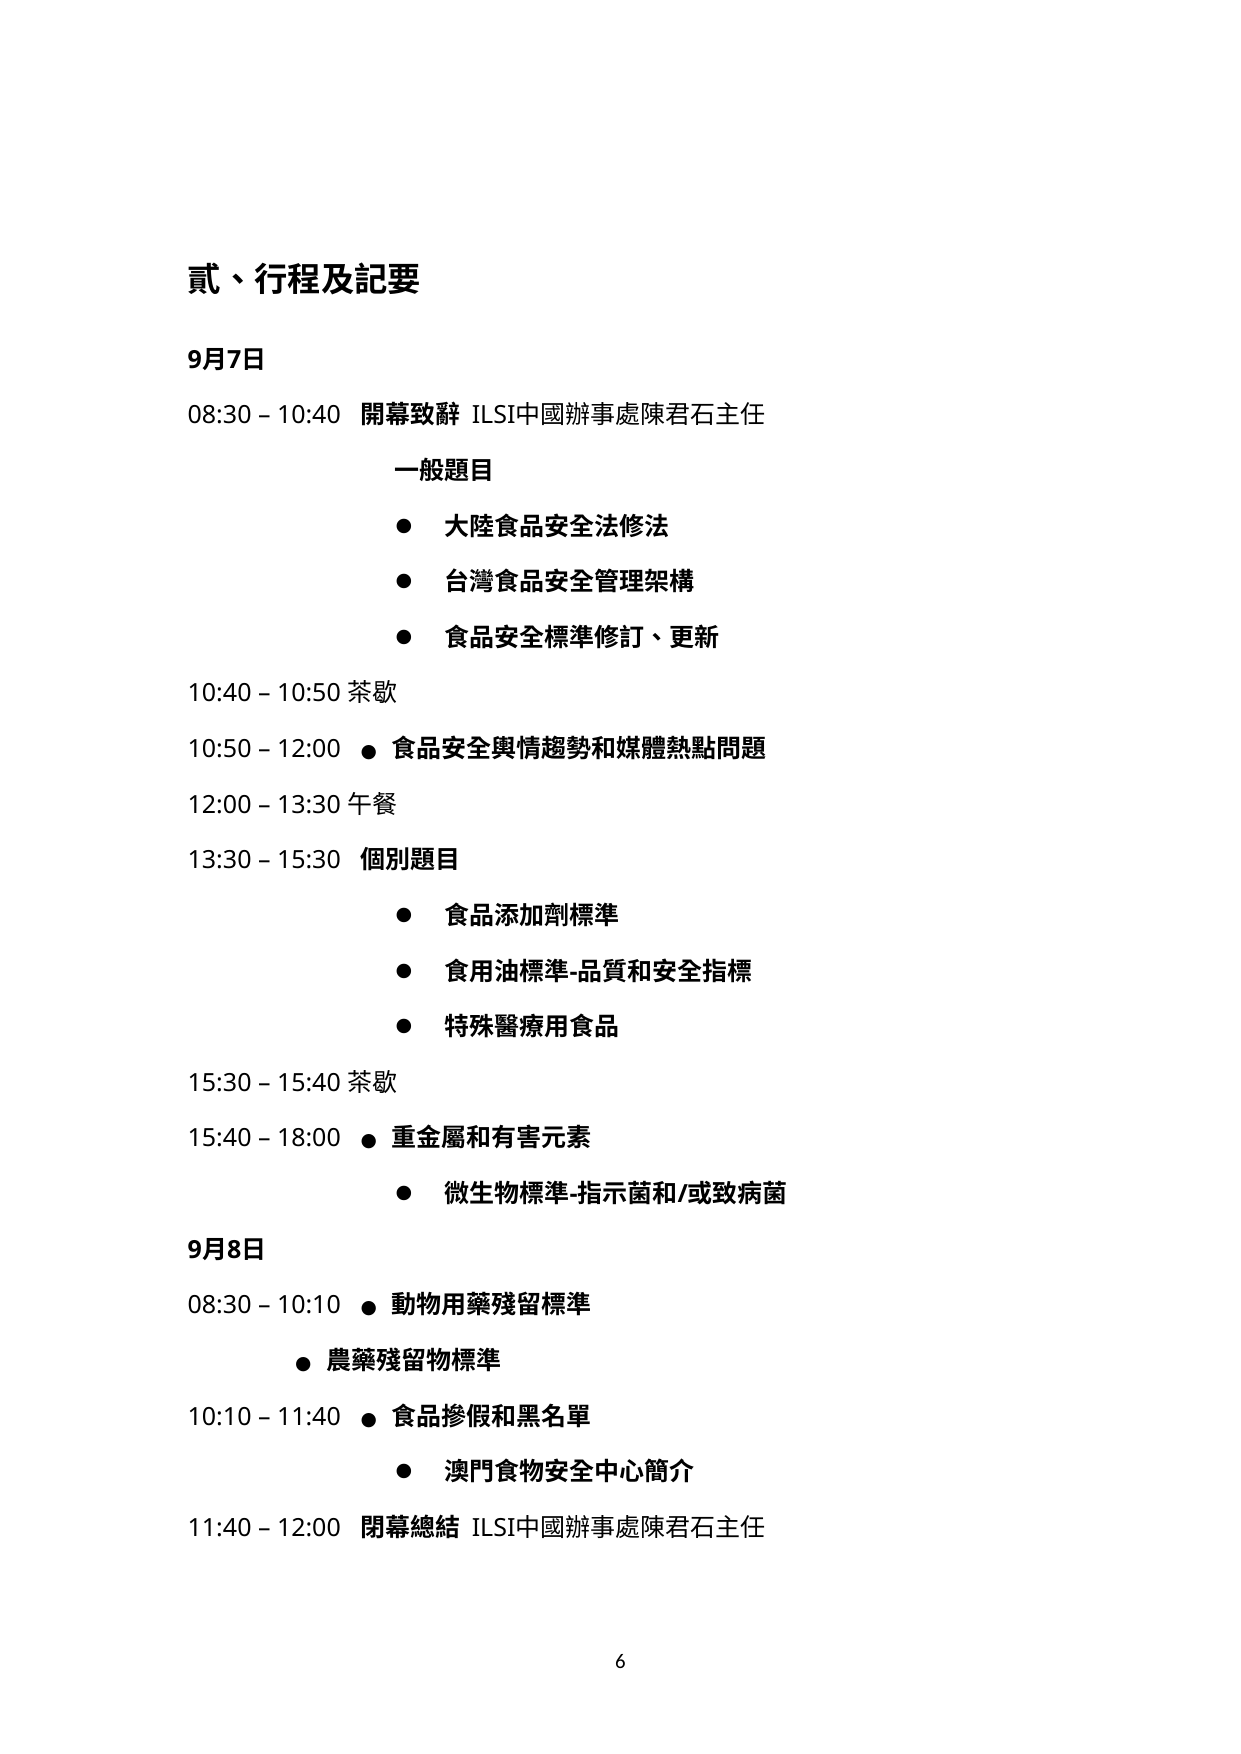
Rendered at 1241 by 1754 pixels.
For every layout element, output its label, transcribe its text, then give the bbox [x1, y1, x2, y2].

list 大陸食品安全法修法 [394, 505, 1053, 543]
text 貳、行程及記要 [187, 239, 1053, 314]
text 11:40 – 12:00 閉幕總結 ILSI中國辦事處陳君石主任 [187, 1507, 1053, 1544]
list 台灣食品安全管理架構 [394, 561, 1053, 598]
text 08:30 – 10:40 開幕致辭 ILSI中國辦事處陳君石主任 [187, 394, 1053, 432]
list 特殊醫療用食品 [394, 1006, 1053, 1043]
text 15:40 – 18:00 ● 重金屬和有害元素 [187, 1117, 1053, 1155]
text 13:30 – 15:30 個別題目 [187, 839, 1053, 877]
text 9月8日 [187, 1228, 1053, 1266]
text ● 農藥殘留物標準 [187, 1340, 1053, 1377]
text 15:30 – 15:40 茶歇 [187, 1062, 1053, 1099]
list 微生物標準-指示菌和/或致病菌 [394, 1173, 1053, 1210]
text 9月7日 [187, 338, 1053, 376]
list 食品安全標準修訂、更新 [394, 617, 1053, 654]
text 10:50 – 12:00 ● 食品安全輿情趨勢和媒體熱點問題 [187, 728, 1053, 765]
text 08:30 – 10:10 ● 動物用藥殘留標準 [187, 1284, 1053, 1322]
list 食用油標準-品質和安全指標 [394, 950, 1053, 988]
text 12:00 – 13:30 午餐 [187, 783, 1053, 821]
text 一般題目 [394, 450, 1053, 487]
list 食品添加劑標準 [394, 895, 1053, 932]
text 10:10 – 11:40 ● 食品摻假和黑名單 [187, 1395, 1053, 1433]
text 10:40 – 10:50 茶歇 [187, 672, 1053, 710]
list 澳門食物安全中心簡介 [394, 1451, 1053, 1488]
